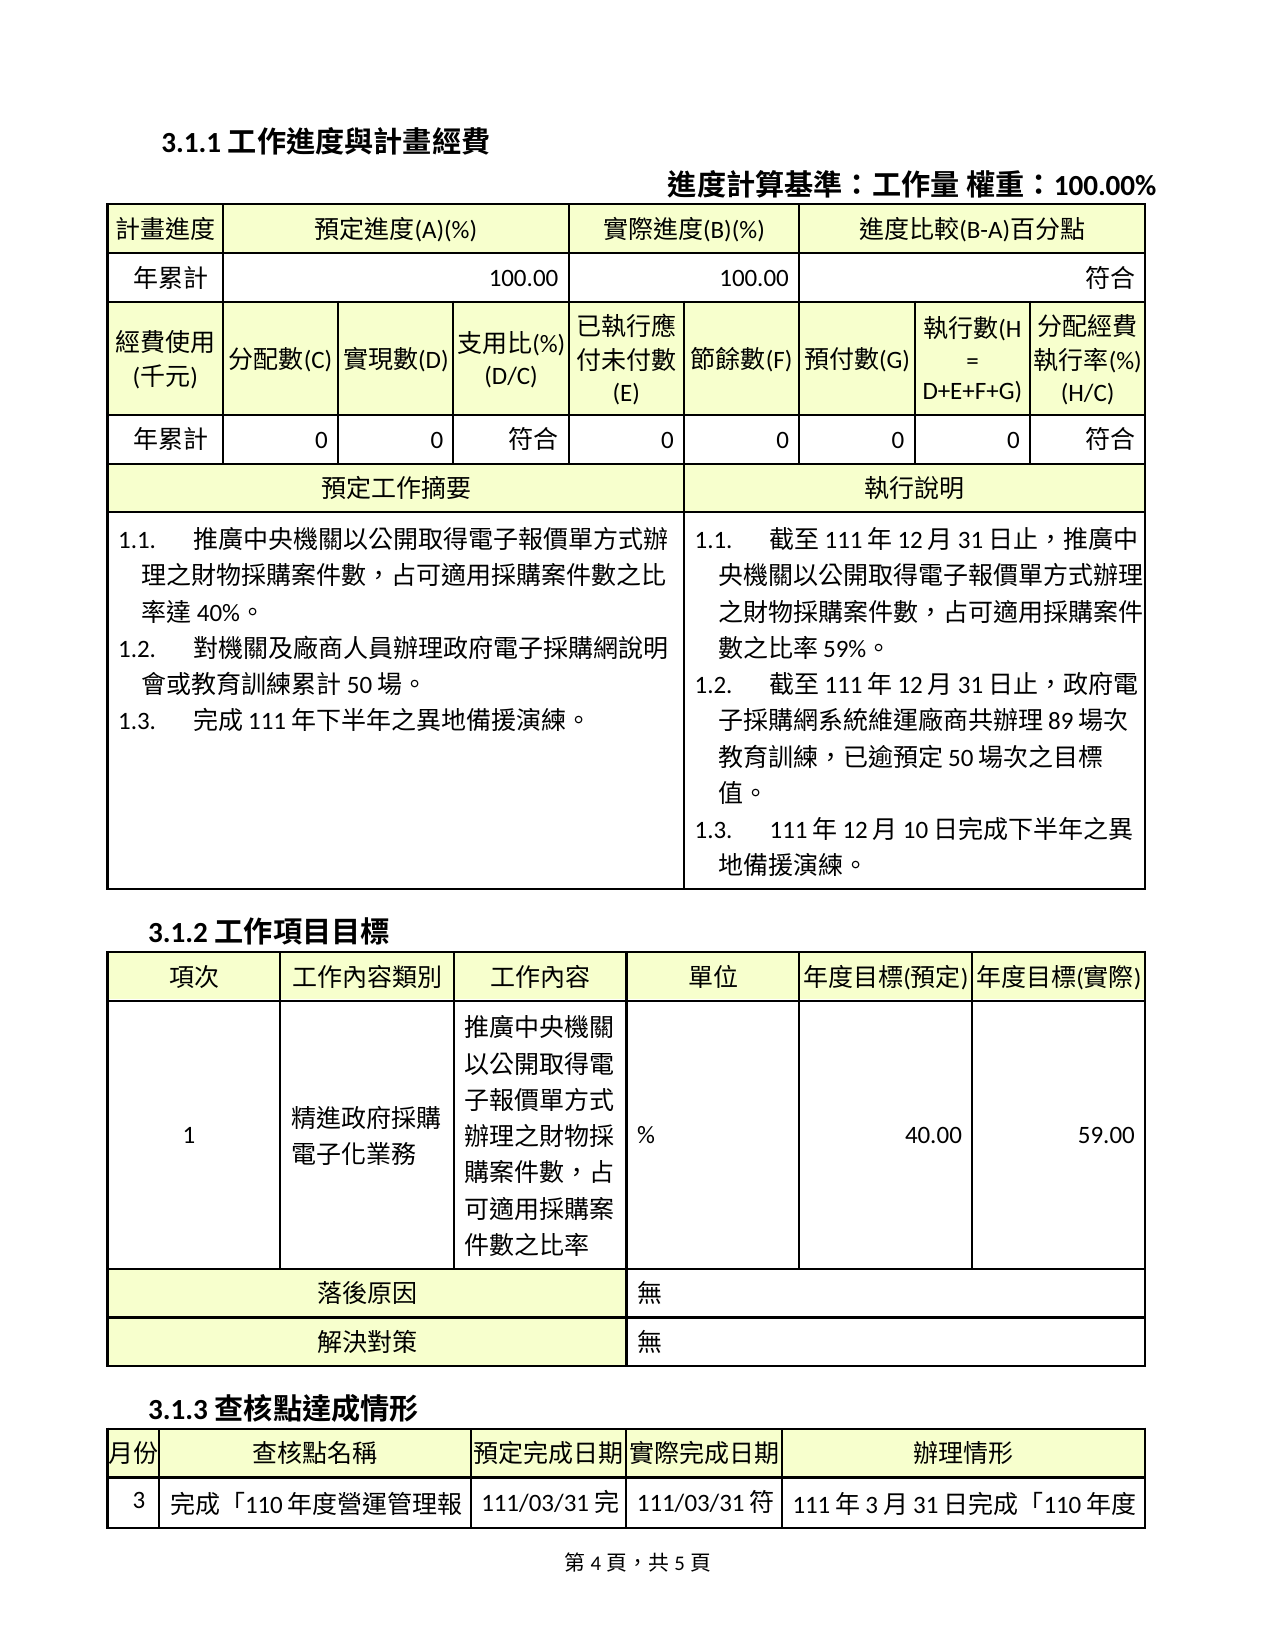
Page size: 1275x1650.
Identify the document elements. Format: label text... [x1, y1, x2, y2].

table_cell 預付數(G) [800, 303, 914, 414]
table_cell 經費使用(千元) [109, 303, 222, 414]
table_header 辦理情形 [783, 1430, 1144, 1476]
text 3.1.1 工作進度與計畫經費 [119, 119, 1156, 161]
table_header 年度目標(預定) [800, 953, 971, 999]
table_cell 實現數(D) [339, 303, 452, 414]
table_cell 落後原因 [109, 1270, 625, 1316]
table_cell 執行說明 [685, 465, 1144, 511]
table_cell 100.00 [224, 254, 568, 301]
table_cell 59.00 [973, 1002, 1144, 1268]
table_cell 3 [109, 1479, 158, 1527]
table_cell 節餘數(F) [685, 303, 798, 414]
table_cell 年累計 [109, 416, 222, 462]
table_header 單位 [628, 953, 798, 999]
table_cell 年累計 [109, 254, 222, 301]
text 進度計算基準：工作量 權重：100.00% [119, 161, 1156, 203]
table_cell 40.00 [800, 1002, 971, 1268]
table_cell 精進政府採購電子化業務 [281, 1002, 453, 1268]
table_cell 解決對策 [109, 1319, 625, 1365]
table_cell 1 [109, 1002, 279, 1268]
table_cell 0 [224, 416, 337, 462]
table_cell 100.00 [570, 254, 798, 301]
table_cell 0 [570, 416, 683, 462]
table_header 進度比較(B-A)百分點 [800, 205, 1144, 252]
table_cell 已執行應付未付數(E) [570, 303, 683, 414]
table_header 預定進度(A)(%) [224, 205, 568, 252]
table_header 查核點名稱 [160, 1430, 470, 1476]
table_cell 推廣中央機關以公開取得電子報價單方式辦理之財物採購案件數，占可適用採購案件數之比率 [455, 1002, 625, 1268]
table_cell 111/03/31符 [627, 1479, 781, 1527]
table_header 實際完成日期 [627, 1430, 781, 1476]
text 3.1.3 查核點達成情形 [119, 1388, 1156, 1428]
table_cell 執行數(H = D+E+F+G) [916, 303, 1029, 414]
table_cell 推廣中央機關以公開取得電子報價單方式辦理之財物採購案件數，占可適用採購案件數之比率達40%。 對機關及廠商人員辦理政府電子採購網說明會或教育訓練累計50場。 完成111年下半年之異地備援演練。 [109, 513, 683, 888]
table_cell 預定工作摘要 [109, 465, 683, 511]
table_cell 分配經費執行率(%)(H/C) [1031, 303, 1144, 414]
table_cell 0 [339, 416, 452, 462]
table_cell % [628, 1002, 798, 1268]
table_cell 111/03/31完 [472, 1479, 625, 1527]
table_header 月份 [109, 1430, 158, 1476]
table_cell 符合 [454, 416, 568, 462]
table_cell 0 [916, 416, 1029, 462]
table_cell 無 [628, 1270, 1144, 1316]
table_header 實際進度(B)(%) [570, 205, 798, 252]
table_header 工作內容 [455, 953, 625, 999]
table_header 預定完成日期 [472, 1430, 625, 1476]
text 3.1.2 工作項目目標 [119, 911, 1156, 951]
table_cell 支用比(%)(D/C) [454, 303, 568, 414]
table_cell 完成「110年度營運管理報 [160, 1479, 470, 1527]
table_header 年度目標(實際) [973, 953, 1144, 999]
table_header 計畫進度 [109, 205, 222, 252]
table_cell 0 [800, 416, 914, 462]
table_cell 無 [628, 1319, 1144, 1365]
table_cell 0 [685, 416, 798, 462]
table_header 項次 [109, 953, 279, 999]
table_cell 分配數(C) [224, 303, 337, 414]
table_cell 截至111年12月31日止，推廣中央機關以公開取得電子報價單方式辦理之財物採購案件數，占可適用採購案件數之比率59%。 截至111年12月31日止，政府電子採購網系統維運廠商共辦理89場次教育訓練，已逾預定50場次之目標值。 111年12月10日完成下半年之異地備援演練。 [685, 513, 1144, 888]
table_cell 符合 [800, 254, 1144, 301]
table_cell 符合 [1031, 416, 1144, 462]
table_cell 111年3月31日完成「110年度 [783, 1479, 1144, 1527]
table_header 工作內容類別 [281, 953, 453, 999]
